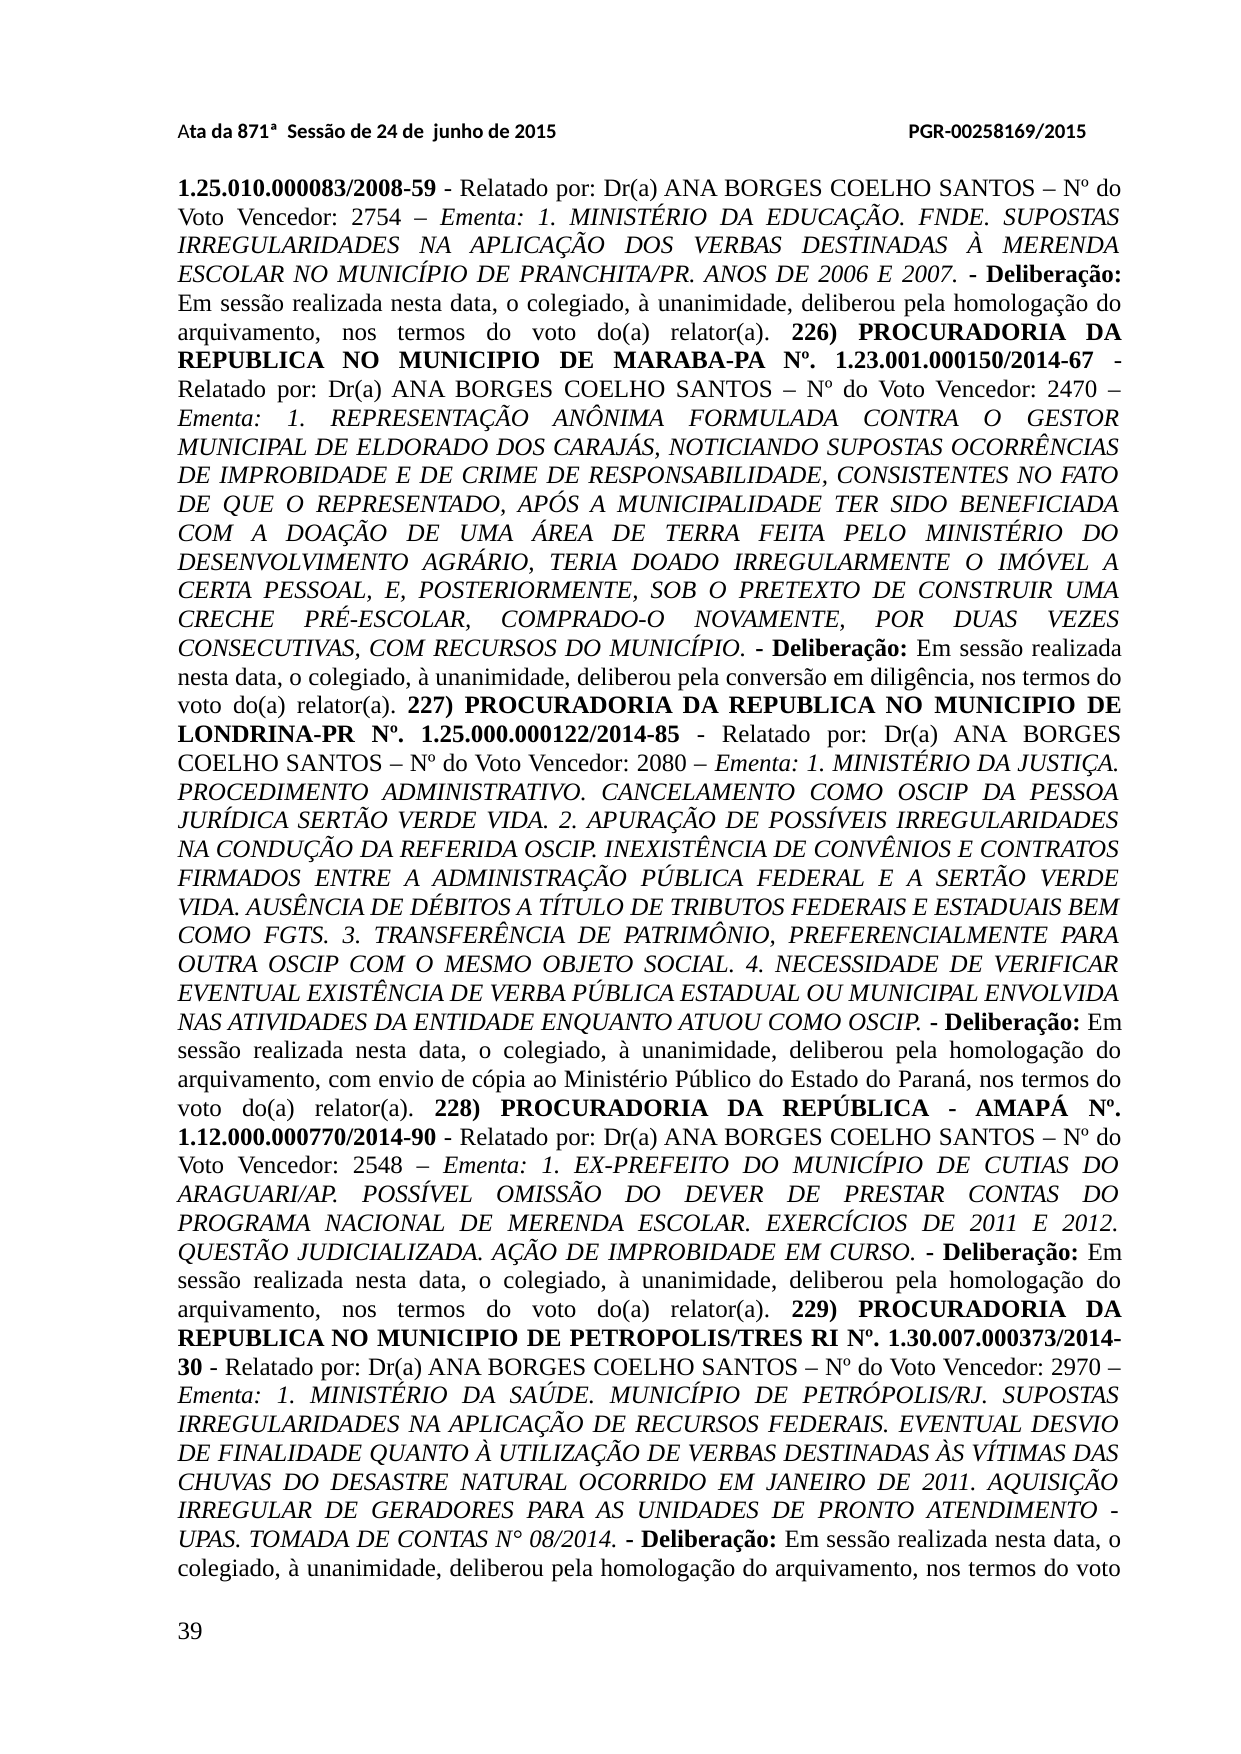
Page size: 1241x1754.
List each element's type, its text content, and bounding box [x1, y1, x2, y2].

text 1.25.010.000083/2008-59 - Relatado por: Dr(a) ANA BORGES COELHO SANTOS – Nº do Voto Vencedor: 2754 – Ementa: 1. MINISTÉRIO DA EDUCAÇÃO. FNDE. SUPOSTAS IRREGULARIDADES NA APLICAÇÃO DOS VERBAS DESTINADAS À MERENDA ESCOLAR NO MUNICÍPIO DE PRANCHITA/PR. ANOS DE 2006 E 2007. - Deliberação: Em sessão realizada nesta data, o colegiado, à unanimidade, deliberou pela homologação do arquivamento, nos termos do voto do(a) relator(a). 226) PROCURADORIA DA REPUBLICA NO MUNICIPIO DE MARABA-PA Nº. 1.23.001.000150/2014-67 - Relatado por: Dr(a) ANA BORGES COELHO SANTOS – Nº do Voto Vencedor: 2470 – Ementa: 1. REPRESENTAÇÃO ANÔNIMA FORMULADA CONTRA O GESTOR MUNICIPAL DE ELDORADO DOS CARAJÁS, NOTICIANDO SUPOSTAS OCORRÊNCIAS DE IMPROBIDADE E DE CRIME DE RESPONSABILIDADE, CONSISTENTES NO FATO DE QUE O REPRESENTADO, APÓS A MUNICIPALIDADE TER SIDO BENEFICIADA COM A DOAÇÃO DE UMA ÁREA DE TERRA FEITA PELO MINISTÉRIO DO DESENVOLVIMENTO AGRÁRIO, TERIA DOADO IRREGULARMENTE O IMÓVEL A CERTA PESSOAL, E, POSTERIORMENTE, SOB O PRETEXTO DE CONSTRUIR UMA CRECHE PRÉ-ESCOLAR, COMPRADO-O NOVAMENTE, POR DUAS VEZES CONSECUTIVAS, COM RECURSOS DO MUNICÍPIO. - Deliberação: Em sessão realizada nesta data, o colegiado, à unanimidade, deliberou pela conversão em diligência, nos termos do voto do(a) relator(a). 227) PROCURADORIA DA REPUBLICA NO MUNICIPIO DE LONDRINA-PR Nº. 1.25.000.000122/2014-85 - Relatado por: Dr(a) ANA BORGES COELHO SANTOS – Nº do Voto Vencedor: 2080 – Ementa: 1. MINISTÉRIO DA JUSTIÇA. PROCEDIMENTO ADMINISTRATIVO. CANCELAMENTO COMO OSCIP DA PESSOA JURÍDICA SERTÃO VERDE VIDA. 2. APURAÇÃO DE POSSÍVEIS IRREGULARIDADES NA CONDUÇÃO DA REFERIDA OSCIP. INEXISTÊNCIA DE CONVÊNIOS E CONTRATOS FIRMADOS ENTRE A ADMINISTRAÇÃO PÚBLICA FEDERAL E A SERTÃO VERDE VIDA. AUSÊNCIA DE DÉBITOS A TÍTULO DE TRIBUTOS FEDERAIS E ESTADUAIS BEM COMO FGTS. 3. TRANSFERÊNCIA DE PATRIMÔNIO, PREFERENCIALMENTE PARA OUTRA OSCIP COM O MESMO OBJETO SOCIAL. 4. NECESSIDADE DE VERIFICAR EVENTUAL EXISTÊNCIA DE VERBA PÚBLICA ESTADUAL OU MUNICIPAL ENVOLVIDA NAS ATIVIDADES DA ENTIDADE ENQUANTO ATUOU COMO OSCIP. - Deliberação: Em sessão realizada nesta data, o colegiado, à unanimidade, deliberou pela homologação do arquivamento, com envio de cópia ao Ministério Público do Estado do Paraná, nos termos do voto do(a) relator(a). 228) PROCURADORIA DA REPÚBLICA - AMAPÁ Nº. 1.12.000.000770/2014-90 - Relatado por: Dr(a) ANA BORGES COELHO SANTOS – Nº do Voto Vencedor: 2548 – Ementa: 1. EX-PREFEITO DO MUNICÍPIO DE CUTIAS DO ARAGUARI/AP. POSSÍVEL OMISSÃO DO DEVER DE PRESTAR CONTAS DO PROGRAMA NACIONAL DE MERENDA ESCOLAR. EXERCÍCIOS DE 2011 E 2012. QUESTÃO JUDICIALIZADA. AÇÃO DE IMPROBIDADE EM CURSO. - Deliberação: Em sessão realizada nesta data, o colegiado, à unanimidade, deliberou pela homologação do arquivamento, nos termos do voto do(a) relator(a). 229) PROCURADORIA DA REPUBLICA NO MUNICIPIO DE PETROPOLIS/TRES RI Nº. 1.30.007.000373/2014-30 - Relatado por: Dr(a) ANA BORGES COELHO SANTOS – Nº do Voto Vencedor: 2970 – Ementa: 1. MINISTÉRIO DA SAÚDE. MUNICÍPIO DE PETRÓPOLIS/RJ. SUPOSTAS IRREGULARIDADES NA APLICAÇÃO DE RECURSOS FEDERAIS. EVENTUAL DESVIO DE FINALIDADE QUANTO À UTILIZAÇÃO DE VERBAS DESTINADAS ÀS VÍTIMAS DAS CHUVAS DO DESASTRE NATURAL OCORRIDO EM JANEIRO DE 2011. AQUISIÇÃO IRREGULAR DE GERADORES PARA AS UNIDADES DE PRONTO ATENDIMENTO - UPAS. TOMADA DE CONTAS N° 08/2014. - Deliberação: Em sessão realizada nesta data, o colegiado, à unanimidade, deliberou pela homologação do arquivamento, nos termos do voto [177, 173, 1122, 1582]
